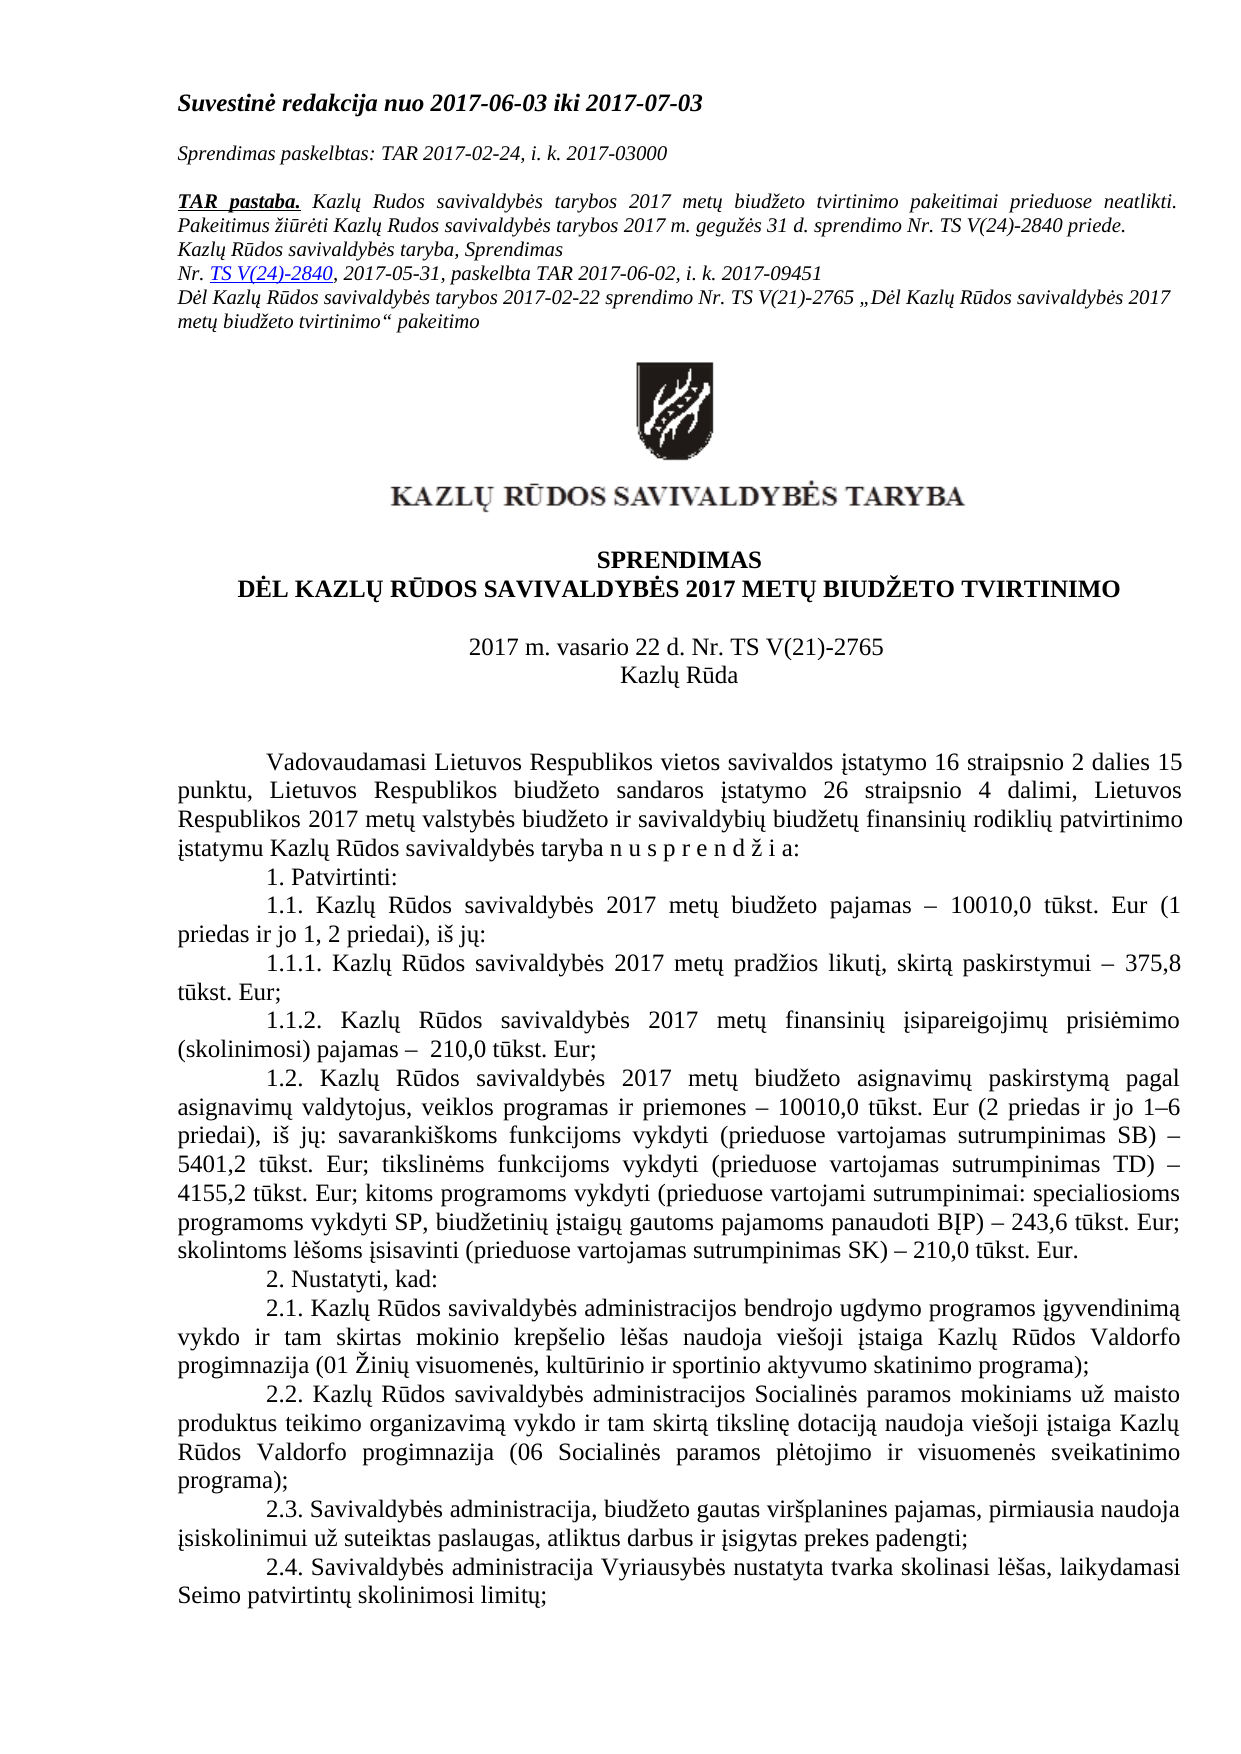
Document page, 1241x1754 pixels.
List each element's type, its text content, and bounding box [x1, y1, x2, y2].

text 1.1.1. Kazlų Rūdos savivaldybės 2017 metų pradžios likutį, skirtą paskirstymui – 375,8 tūkst. Eur; [177, 948, 1181, 1005]
text 2. Nustatyti, kad: [177, 1264, 1181, 1293]
text 2.4. Savivaldybės administracija Vyriausybės nustatyta tvarka skolinasi lėšas, laikydamasi Seimo patvirtintų skolinimosi limitų; [177, 1552, 1181, 1609]
text Dėl Kazlų Rūdos savivaldybės tarybos 2017-02-22 sprendimo Nr. TS V(21)-2765 „Dėl Kazlų Rūdos savivaldybės 2017 metų biudžeto tvirtinimo“ pakeitimo [177, 285, 1181, 333]
text 1.2. Kazlų Rūdos savivaldybės 2017 metų biudžeto asignavimų paskirstymą pagal asignavimų valdytojus, veiklos programas ir priemones – 10010,0 tūkst. Eur (2 priedas ir jo 1–6 priedai), iš jų: savarankiškoms funkcijoms vykdyti (prieduose vartojamas sutrumpinimas SB) – 5401,2 tūkst. Eur; tikslinėms funkcijoms vykdyti (prieduose vartojamas sutrumpinimas TD) – 4155,2 tūkst. Eur; kitoms programoms vykdyti (prieduose vartojami sutrumpinimai: specialiosioms programoms vykdyti SP, biudžetinių įstaigų gautoms pajamoms panaudoti BĮP) – 243,6 tūkst. Eur; skolintoms lėšoms įsisavinti (prieduose vartojamas sutrumpinimas SK) – 210,0 tūkst. Eur. [177, 1063, 1181, 1264]
text Suvestinė redakcija nuo 2017-06-03 iki 2017-07-03 [177, 88, 1181, 117]
text Kazlų Rūdos savivaldybės taryba, Sprendimas [177, 237, 1181, 261]
text SPRENDIMAS [177, 545, 1181, 574]
text 2.1. Kazlų Rūdos savivaldybės administracijos bendrojo ugdymo programos įgyvendinimą vykdo ir tam skirtas mokinio krepšelio lėšas naudoja viešoji įstaiga Kazlų Rūdos Valdorfo progimnazija (01 Žinių visuomenės, kultūrinio ir sportinio aktyvumo skatinimo programa); [177, 1293, 1181, 1379]
text 2.3. Savivaldybės administracija, biudžeto gautas viršplanines pajamas, pirmiausia naudoja įsiskolinimui už suteiktas paslaugas, atliktus darbus ir įsigytas prekes padengti; [177, 1494, 1181, 1552]
text Kazlų Rūda [177, 660, 1181, 689]
text 1.1. Kazlų Rūdos savivaldybės 2017 metų biudžeto pajamas – 10010,0 tūkst. Eur (1 priedas ir jo 1, 2 priedai), iš jų: [177, 890, 1181, 948]
text 1. Patvirtinti: [177, 862, 1183, 890]
text 2.2. Kazlų Rūdos savivaldybės administracijos Socialinės paramos mokiniams už maisto produktus teikimo organizavimą vykdo ir tam skirtą tikslinę dotaciją naudoja viešoji įstaiga Kazlų Rūdos Valdorfo progimnazija (06 Socialinės paramos plėtojimo ir visuomenės sveikatinimo programa); [177, 1379, 1181, 1494]
text Sprendimas paskelbtas: TAR 2017-02-24, i. k. 2017-03000 [177, 141, 1181, 165]
text Nr. TS V(24)-2840, 2017-05-31, paskelbta TAR 2017-06-02, i. k. 2017-09451 [177, 261, 1181, 285]
text TAR pastaba. Kazlų Rudos savivaldybės tarybos 2017 metų biudžeto tvirtinimo pakeitimai prieduose neatlikti. Pakeitimus žiūrėti Kazlų Rudos savivaldybės tarybos 2017 m. gegužės 31 d. sprendimo Nr. TS V(24)-2840 priede. [177, 189, 1181, 237]
text 1.1.2. Kazlų Rūdos savivaldybės 2017 metų finansinių įsipareigojimų prisiėmimo (skolinimosi) pajamas – 210,0 tūkst. Eur; [177, 1005, 1181, 1063]
text 2017 m. vasario 22 d. Nr. TS V(21)-2765 [177, 632, 1181, 660]
text Vadovaudamasi Lietuvos Respublikos vietos savivaldos įstatymo 16 straipsnio 2 dalies 15 punktu, Lietuvos Respublikos biudžeto sandaros įstatymo 26 straipsnio 4 dalimi, Lietuvos Respublikos 2017 metų valstybės biudžeto ir savivaldybių biudžetų finansinių rodiklių patvirtinimo įstatymu Kazlų Rūdos savivaldybės taryba n u s p r e n d ž i a: [177, 747, 1183, 862]
text DĖL KAZLŲ RŪDOS SAVIVALDYBĖS 2017 METŲ BIUDŽETO TVIRTINIMO [177, 574, 1181, 603]
